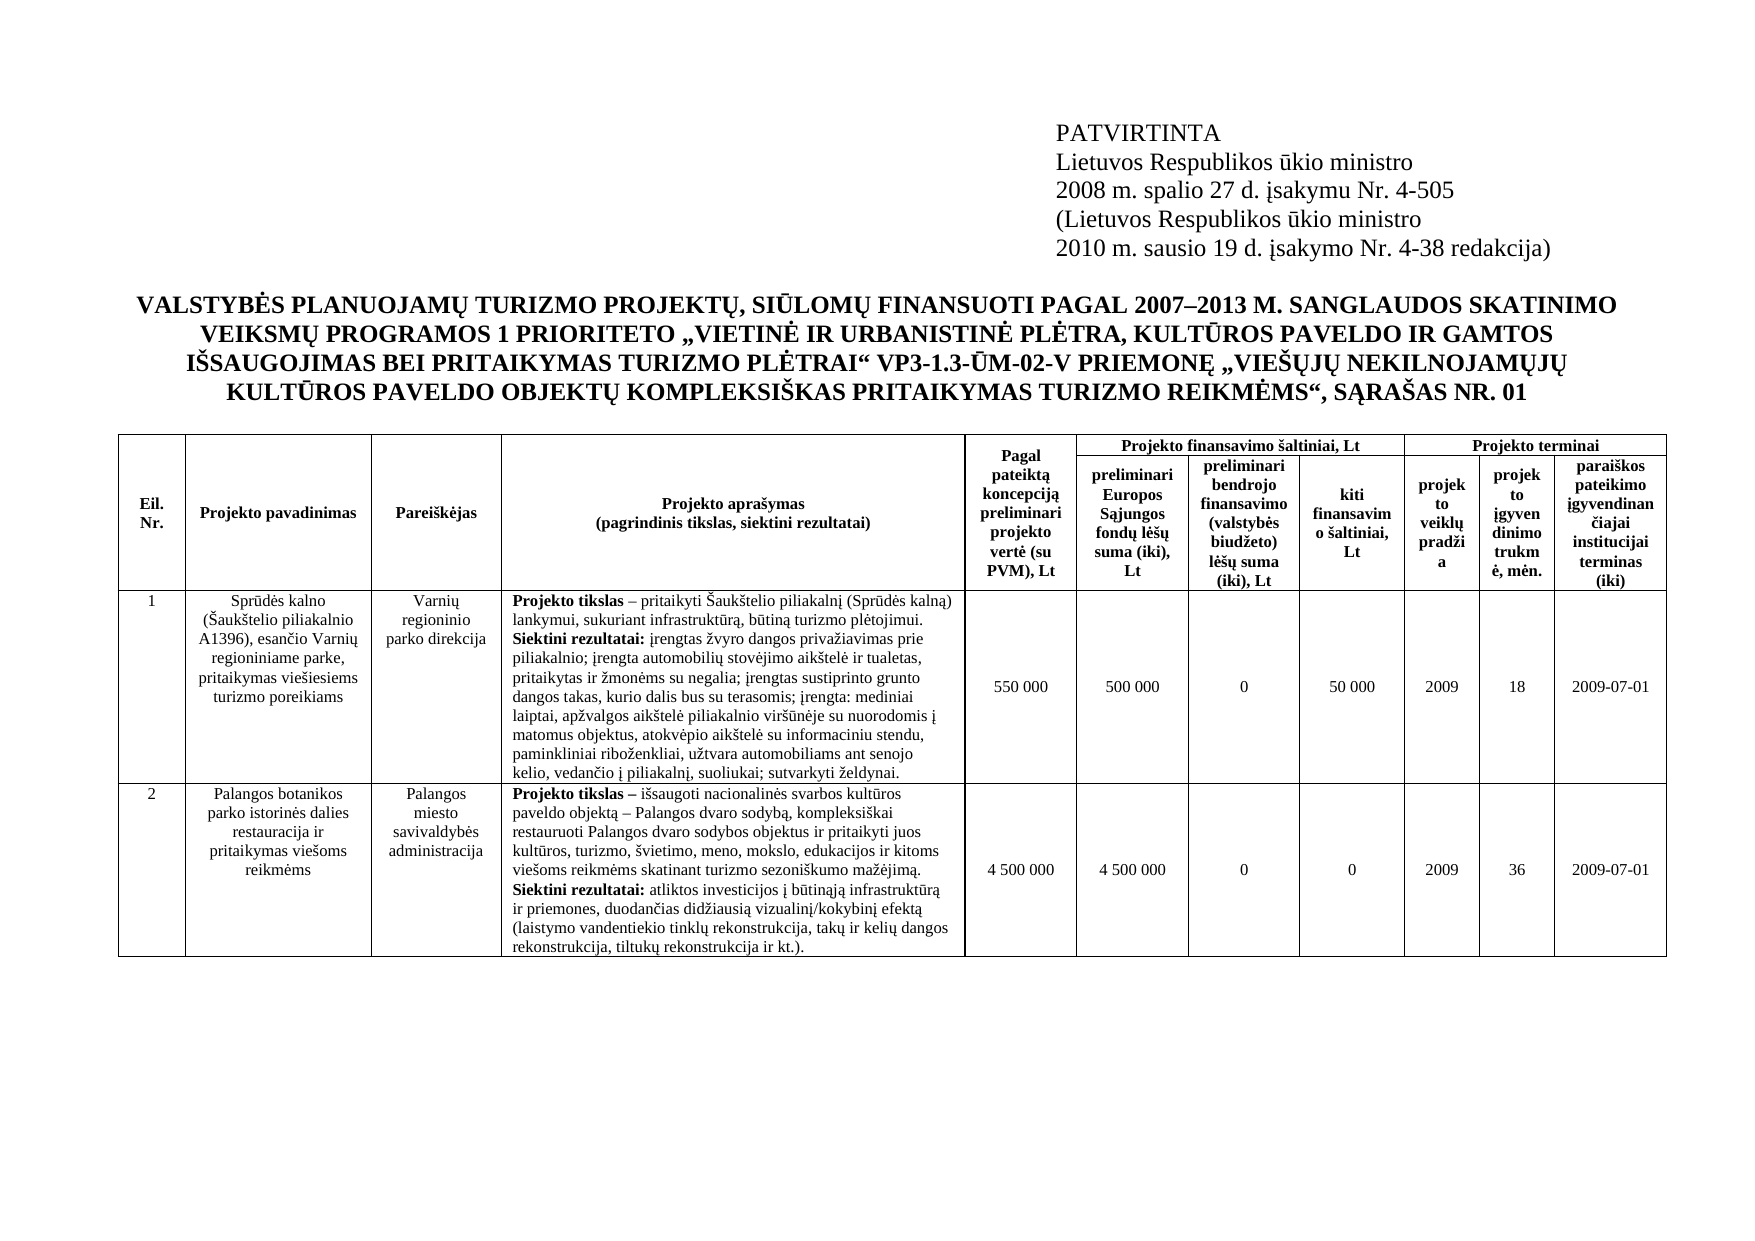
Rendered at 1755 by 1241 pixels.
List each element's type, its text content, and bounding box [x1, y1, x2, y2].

table_cell Projekto tikslas – išsaugoti nacionalinės svarbos kultūros paveldo objektą – Palangos dvaro sodybą, kompleksiškai restauruoti Palangos dvaro sodybos objektus ir pritaikyti juos kultūros, turizmo, švietimo, meno, mokslo, edukacijos ir kitoms viešoms reikmėms skatinant turizmo sezoniškumo mažėjimą. Siektini rezultatai: atliktos investicijos į būtinąją infrastruktūrą ir priemones, duodančias didžiausią vizualinį/kokybinį efektą (laistymo vandentiekio tinklų rekonstrukcija, takų ir kelių dangos rekonstrukcija, tiltukų rekonstrukcija ir kt.). [502, 784, 964, 956]
table_header Projekto finansavimo šaltiniai, Lt [1077, 435, 1404, 454]
table_cell 18 [1480, 591, 1554, 782]
table_cell projekto veiklų pradžia [1405, 456, 1479, 590]
table_cell preliminari Europos Sąjungos fondų lėšų suma (iki), Lt [1077, 456, 1188, 590]
text Lietuvos Respublikos ūkio ministro [1056, 147, 1636, 176]
table_cell Projekto tikslas – pritaikyti Šaukštelio piliakalnį (Sprūdės kalną) lankymui, sukuriant infrastruktūrą, būtiną turizmo plėtojimui. Siektini rezultatai: įrengtas žvyro dangos privažiavimas prie piliakalnio; įrengta automobilių stovėjimo aikštelė ir tualetas, pritaikytas ir žmonėms su negalia; įrengtas sustiprinto grunto dangos takas, kurio dalis bus su terasomis; įrengta: mediniai laiptai, apžvalgos aikštelė piliakalnio viršūnėje su nuorodomis į matomus objektus, atokvėpio aikštelė su informaciniu stendu, paminkliniai riboženkliai, užtvara automobiliams ant senojo kelio, vedančio į piliakalnį, suoliukai; sutvarkyti želdynai. [502, 591, 964, 782]
table_header Projekto pavadinimas [186, 435, 371, 590]
table_cell 2009-07-01 [1555, 784, 1666, 956]
table_cell 1 [119, 591, 185, 782]
table_cell Palangos botanikos parko istorinės dalies restauracija ir pritaikymas viešoms reikmėms [186, 784, 371, 956]
table_header Projekto aprašymas (pagrindinis tikslas, siektini rezultatai) [502, 435, 964, 590]
table_cell Varnių regioninio parko direkcija [372, 591, 501, 782]
table_cell 550 000 [966, 591, 1076, 782]
table_cell Sprūdės kalno (Šaukštelio piliakalnio A1396), esančio Varnių regioniniame parke, pritaikymas viešiesiems turizmo poreikiams [186, 591, 371, 782]
table_cell 36 [1480, 784, 1554, 956]
table_cell preliminari bendrojo finansavimo (valstybės biudžeto) lėšų suma (iki), Lt [1189, 456, 1299, 590]
table_cell 2 [119, 784, 185, 956]
table_cell projekto įgyvendinimo trukmė, mėn. [1480, 456, 1554, 590]
table_header Pareiškėjas [372, 435, 501, 590]
text 2010 m. sausio 19 d. įsakymo Nr. 4-38 redakcija) [1056, 233, 1636, 262]
table_cell 2009 [1405, 784, 1479, 956]
table_cell 4 500 000 [966, 784, 1076, 956]
table_cell 4 500 000 [1077, 784, 1188, 956]
table_cell 0 [1189, 591, 1299, 782]
table_header Projekto terminai [1405, 435, 1666, 454]
table_header Pagal pateiktą koncepciją preliminari projekto vertė (su PVM), Lt [966, 435, 1076, 590]
table_header Eil. Nr. [119, 435, 185, 590]
table_cell 500 000 [1077, 591, 1188, 782]
text VALSTYBĖS PLANUOJAMŲ TURIZMO PROJEKTŲ, SIŪLOMŲ FINANSUOTI PAGAL 2007–2013 M. SANGLAUDOS SKATINIMO VEIKSMŲ PROGRAMOS 1 PRIORITETO „VIETINĖ IR URBANISTINĖ PLĖTRA, KULTŪROS PAVELDO IR GAMTOS IŠSAUGOJIMAS BEI PRITAIKYMAS TURIZMO PLĖTRAI“ VP3-1.3-ŪM-02-V PRIEMONĘ „VIEŠŲJŲ NEKILNOJAMŲJŲ KULTŪROS PAVELDO OBJEKTŲ KOMPLEKSIŠKAS PRITAIKYMAS TURIZMO REIKMĖMS“, SĄRAŠAS NR. 01 [118, 291, 1636, 406]
text PATVIRTINTA [1056, 118, 1636, 147]
text 2008 m. spalio 27 d. įsakymu Nr. 4-505 [1056, 176, 1636, 204]
table_cell 0 [1189, 784, 1299, 956]
table_cell kiti finansavimo šaltiniai, Lt [1300, 456, 1404, 590]
text (Lietuvos Respublikos ūkio ministro [1056, 204, 1636, 233]
table_cell 0 [1300, 784, 1404, 956]
table_cell paraiškos pateikimo įgyvendinančiajai institucijai terminas (iki) [1555, 456, 1666, 590]
table_cell 50 000 [1300, 591, 1404, 782]
table_cell 2009 [1405, 591, 1479, 782]
table_cell Palangos miesto savivaldybės administracija [372, 784, 501, 956]
table_cell 2009-07-01 [1555, 591, 1666, 782]
